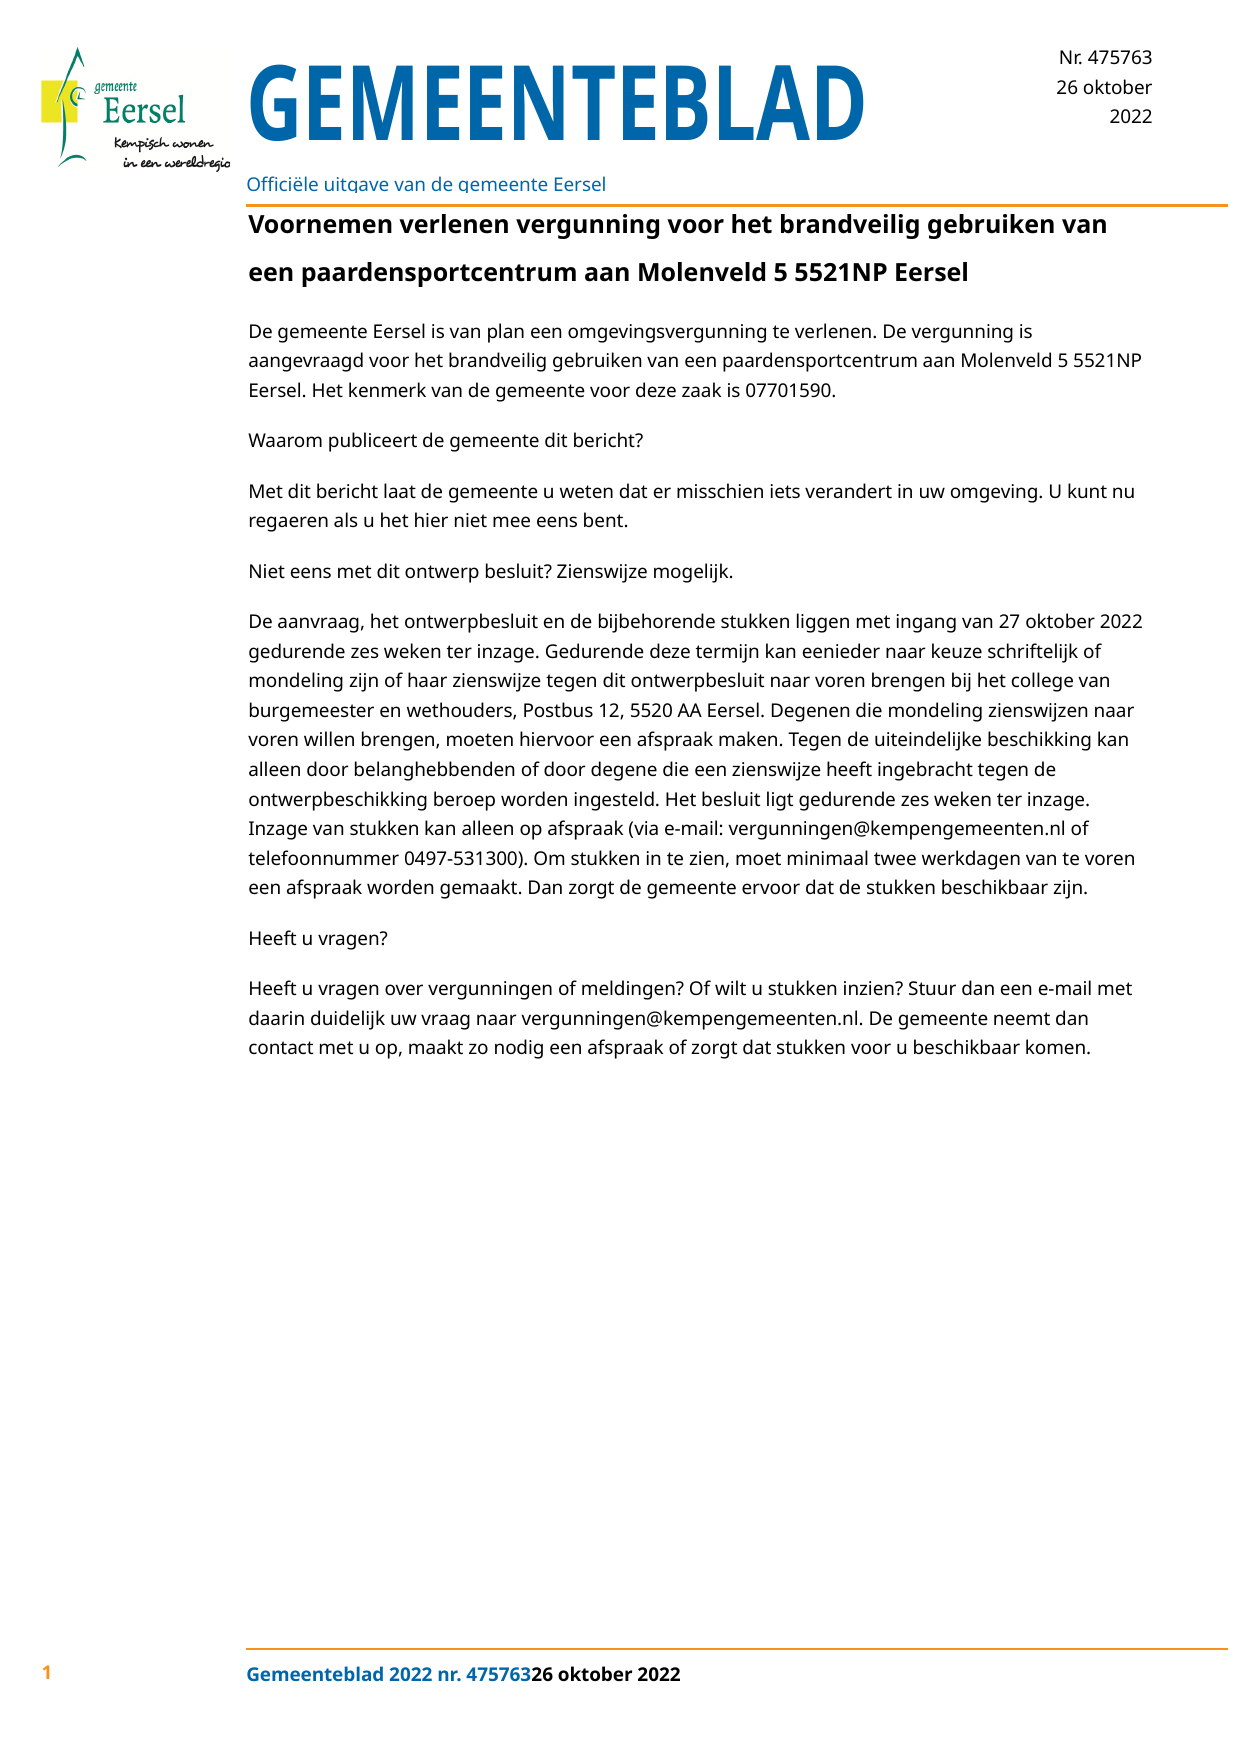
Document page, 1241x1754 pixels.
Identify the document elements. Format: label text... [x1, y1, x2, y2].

text Waarom publiceert de gemeente dit bericht? [248, 427, 1152, 453]
text Met dit bericht laat de gemeente u weten dat er misschien iets verandert in uw omgeving. U kunt nu regaeren als u het hier niet mee eens bent. [248, 478, 1152, 533]
text De aanvraag, het ontwerpbesluit en de bijbehorende stukken liggen met ingang van 27 oktober 2022 gedurende zes weken ter inzage. Gedurende deze termijn kan eenieder naar keuze schriftelijk of mondeling zijn of haar zienswijze tegen dit ontwerpbesluit naar voren brengen bij het college van burgemeester en wethouders, Postbus 12, 5520 AA Eersel. Degenen die mondeling zienswijzen naar voren willen brengen, moeten hiervoor een afspraak maken. Tegen de uiteindelijke beschikking kan alleen door belanghebbenden of door degene die een zienswijze heeft ingebracht tegen de ontwerpbeschikking beroep worden ingesteld. Het besluit ligt gedurende zes weken ter inzage. Inzage van stukken kan alleen op afspraak (via e-mail: vergunningen@kempengemeenten.nl of telefoonnummer 0497-531300). Om stukken in te zien, moet minimaal twee werkdagen van te voren een afspraak worden gemaakt. Dan zorgt de gemeente ervoor dat de stukken beschikbaar zijn. [248, 608, 1152, 900]
text De gemeente Eersel is van plan een omgevingsvergunning te verlenen. De vergunning is aangevraagd voor het brandveilig gebruiken van een paardensportcentrum aan Molenveld 5 5521NP Eersel. Het kenmerk van de gemeente voor deze zaak is 07701590. [248, 318, 1152, 403]
text Voornemen verlenen vergunning voor het brandveilig gebruiken van een paardensportcentrum aan Molenveld 5 5521NP Eersel [248, 207, 1152, 288]
picture [41, 47, 231, 172]
text Heeft u vragen over vergunningen of meldingen? Of wilt u stukken inzien? Stuur dan een e-mail met daarin duidelijk uw vraag naar vergunningen@kempengemeenten.nl. De gemeente neemt dan contact met u op, maakt zo nodig een afspraak of zorgt dat stukken voor u beschikbaar komen. [248, 975, 1152, 1060]
text Niet eens met dit ontwerp besluit? Zienswijze mogelijk. [248, 558, 1152, 584]
text Heeft u vragen? [248, 925, 1152, 951]
